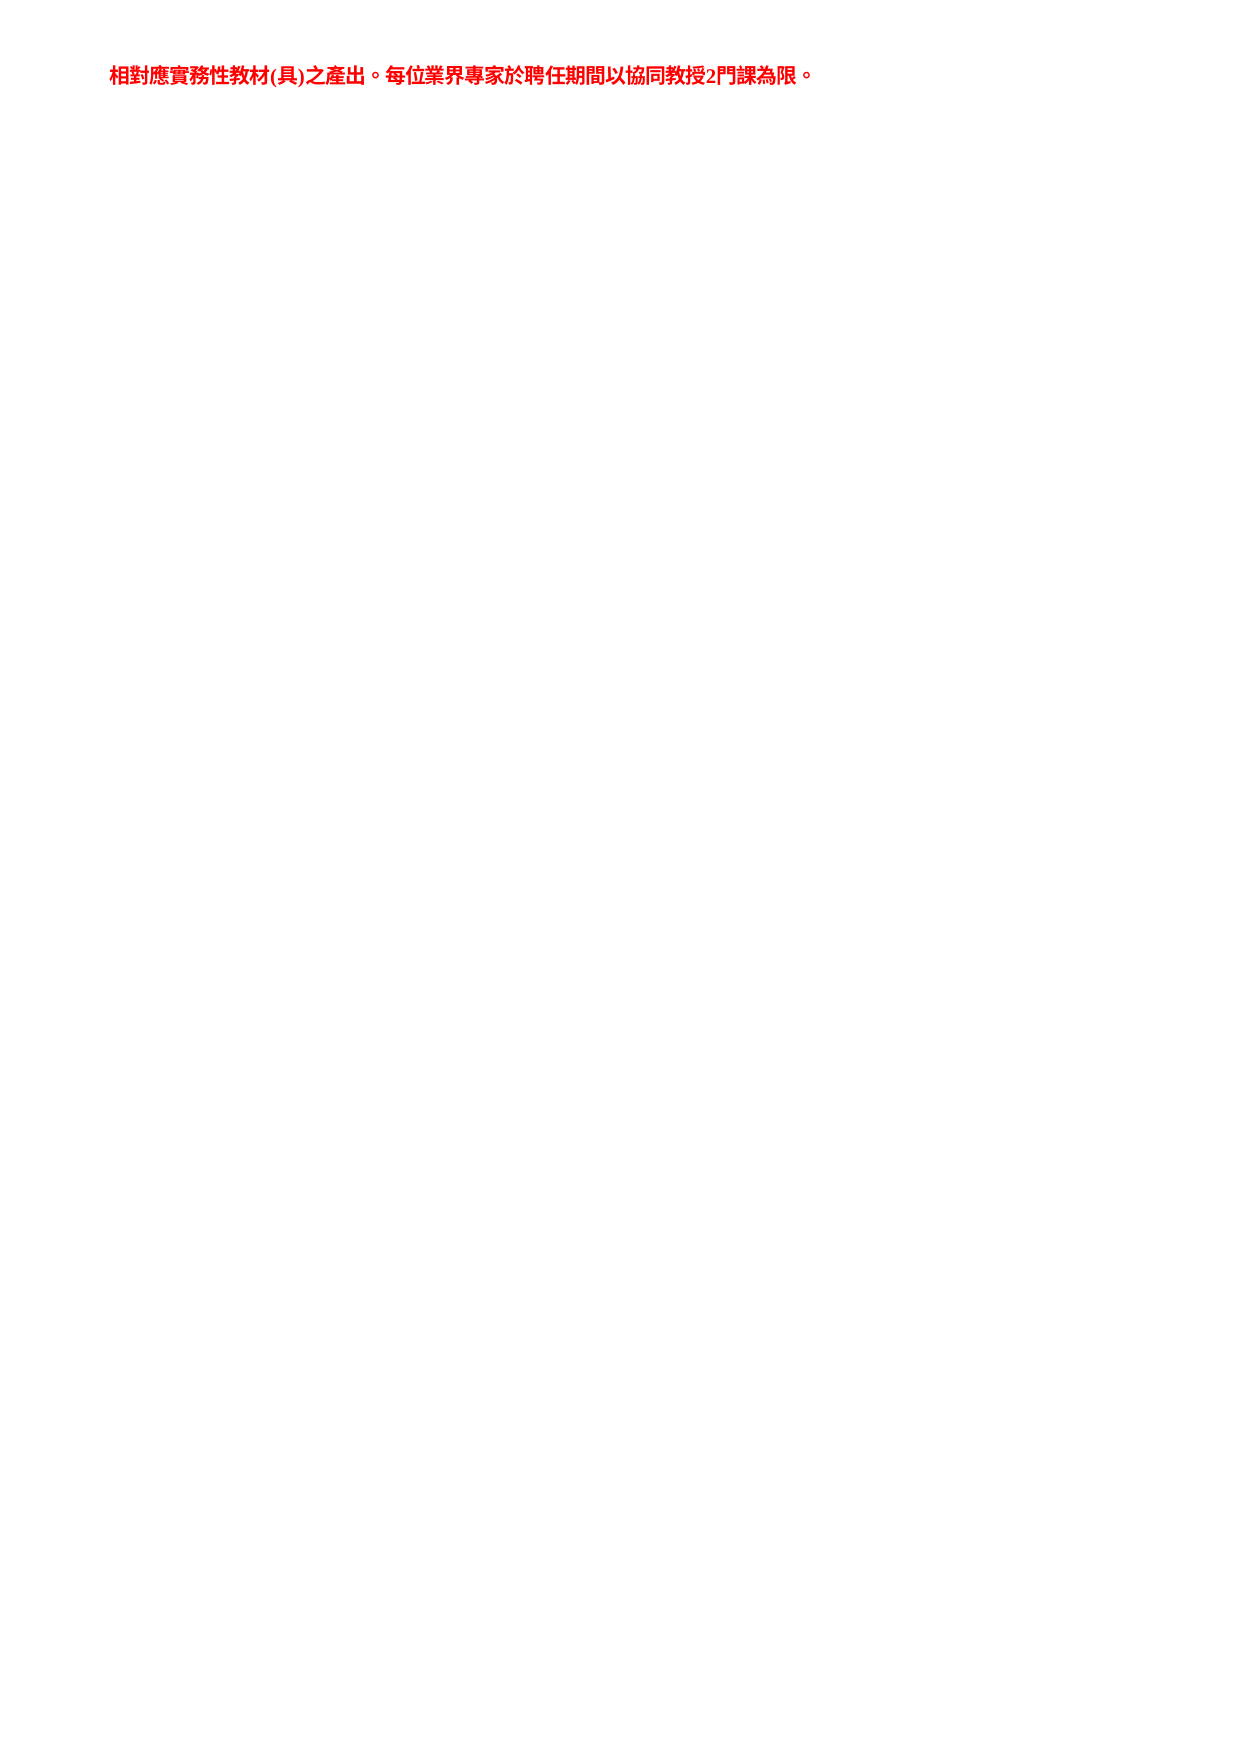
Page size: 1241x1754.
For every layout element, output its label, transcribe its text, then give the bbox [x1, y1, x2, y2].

text 相對應實務性教材(具)之產出。每位業界專家於聘任期間以協同教授2門課為限。 [59, 59, 1200, 89]
